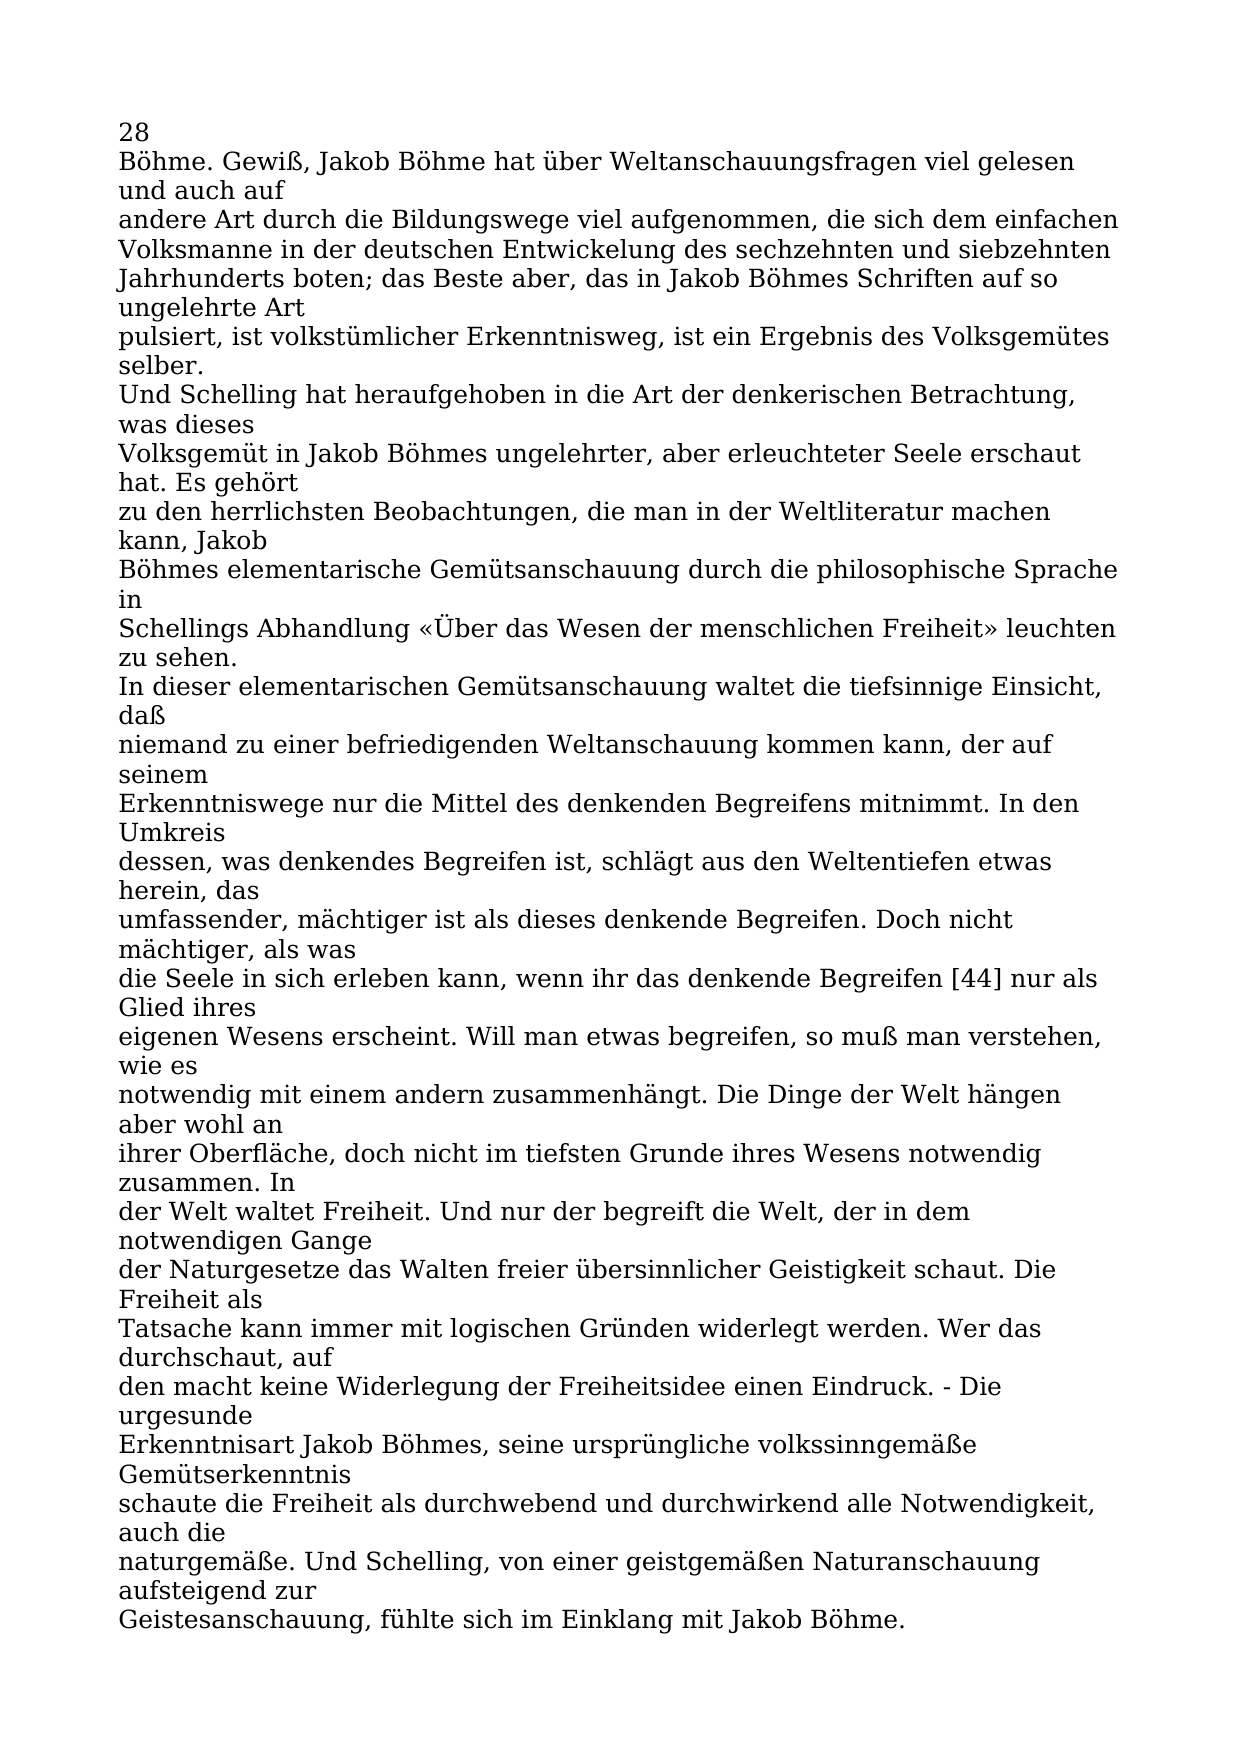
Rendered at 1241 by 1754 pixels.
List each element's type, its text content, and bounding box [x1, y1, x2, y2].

text Geistesanschauung, fühlte sich im Einklang mit Jakob Böhme. [118, 1606, 1122, 1635]
text naturgemäße. Und Schelling, von einer geistgemäßen Naturanschauung aufsteigend zur [118, 1547, 1122, 1606]
text Erkenntniswege nur die Mittel des denkenden Begreifens mitnimmt. In den Umkreis [118, 789, 1122, 847]
text der Welt waltet Freiheit. Und nur der begreift die Welt, der in dem notwendigen Gange [118, 1197, 1122, 1256]
text Böhme. Gewiß, Jakob Böhme hat über Weltanschauungsfragen viel gelesen und auch auf [118, 147, 1122, 206]
text Jahrhunderts boten; das Beste aber, das in Jakob Böhmes Schriften auf so ungelehrte Art [118, 264, 1122, 322]
text In dieser elementarischen Gemütsanschauung waltet die tiefsinnige Einsicht, daß [118, 672, 1122, 731]
text zu den herrlichsten Beobachtungen, die man in der Weltliteratur machen kann, Jakob [118, 497, 1122, 556]
text niemand zu einer befriedigenden Weltanschauung kommen kann, der auf seinem [118, 731, 1122, 789]
text schaute die Freiheit als durchwebend und durchwirkend alle Notwendigkeit, auch die [118, 1489, 1122, 1547]
text Böhmes elementarische Gemütsanschauung durch die philosophische Sprache in [118, 556, 1122, 614]
text Und Schelling hat heraufgehoben in die Art der denkerischen Betrachtung, was dieses [118, 381, 1122, 439]
text den macht keine Widerlegung der Freiheitsidee einen Eindruck. - Die urgesunde [118, 1372, 1122, 1431]
text notwendig mit einem andern zusammenhängt. Die Dinge der Welt hängen aber wohl an [118, 1081, 1122, 1139]
text ihrer Oberfläche, doch nicht im tiefsten Grunde ihres Wesens notwendig zusammen. In [118, 1139, 1122, 1197]
text eigenen Wesens erscheint. Will man etwas begreifen, so muß man verstehen, wie es [118, 1022, 1122, 1081]
text die Seele in sich erleben kann, wenn ihr das denkende Begreifen [44] nur als Glied ihres [118, 964, 1122, 1022]
text Schellings Abhandlung «Über das Wesen der menschlichen Freiheit» leuchten zu sehen. [118, 614, 1122, 672]
text Tatsache kann immer mit logischen Gründen widerlegt werden. Wer das durchschaut, auf [118, 1314, 1122, 1372]
text andere Art durch die Bildungswege viel aufgenommen, die sich dem einfachen [118, 206, 1122, 235]
text 28 [118, 118, 1122, 147]
text dessen, was denkendes Begreifen ist, schlägt aus den Weltentiefen etwas herein, das [118, 847, 1122, 906]
text Erkenntnisart Jakob Böhmes, seine ursprüngliche volkssinngemäße Gemütserkenntnis [118, 1431, 1122, 1489]
text pulsiert, ist volkstümlicher Erkenntnisweg, ist ein Ergebnis des Volksgemütes selber. [118, 322, 1122, 381]
text umfassender, mächtiger ist als dieses denkende Begreifen. Doch nicht mächtiger, als was [118, 906, 1122, 964]
text der Naturgesetze das Walten freier übersinnlicher Geistigkeit schaut. Die Freiheit als [118, 1256, 1122, 1314]
text Volksmanne in der deutschen Entwickelung des sechzehnten und siebzehnten [118, 235, 1122, 264]
text Volksgemüt in Jakob Böhmes ungelehrter, aber erleuchteter Seele erschaut hat. Es gehört [118, 439, 1122, 497]
